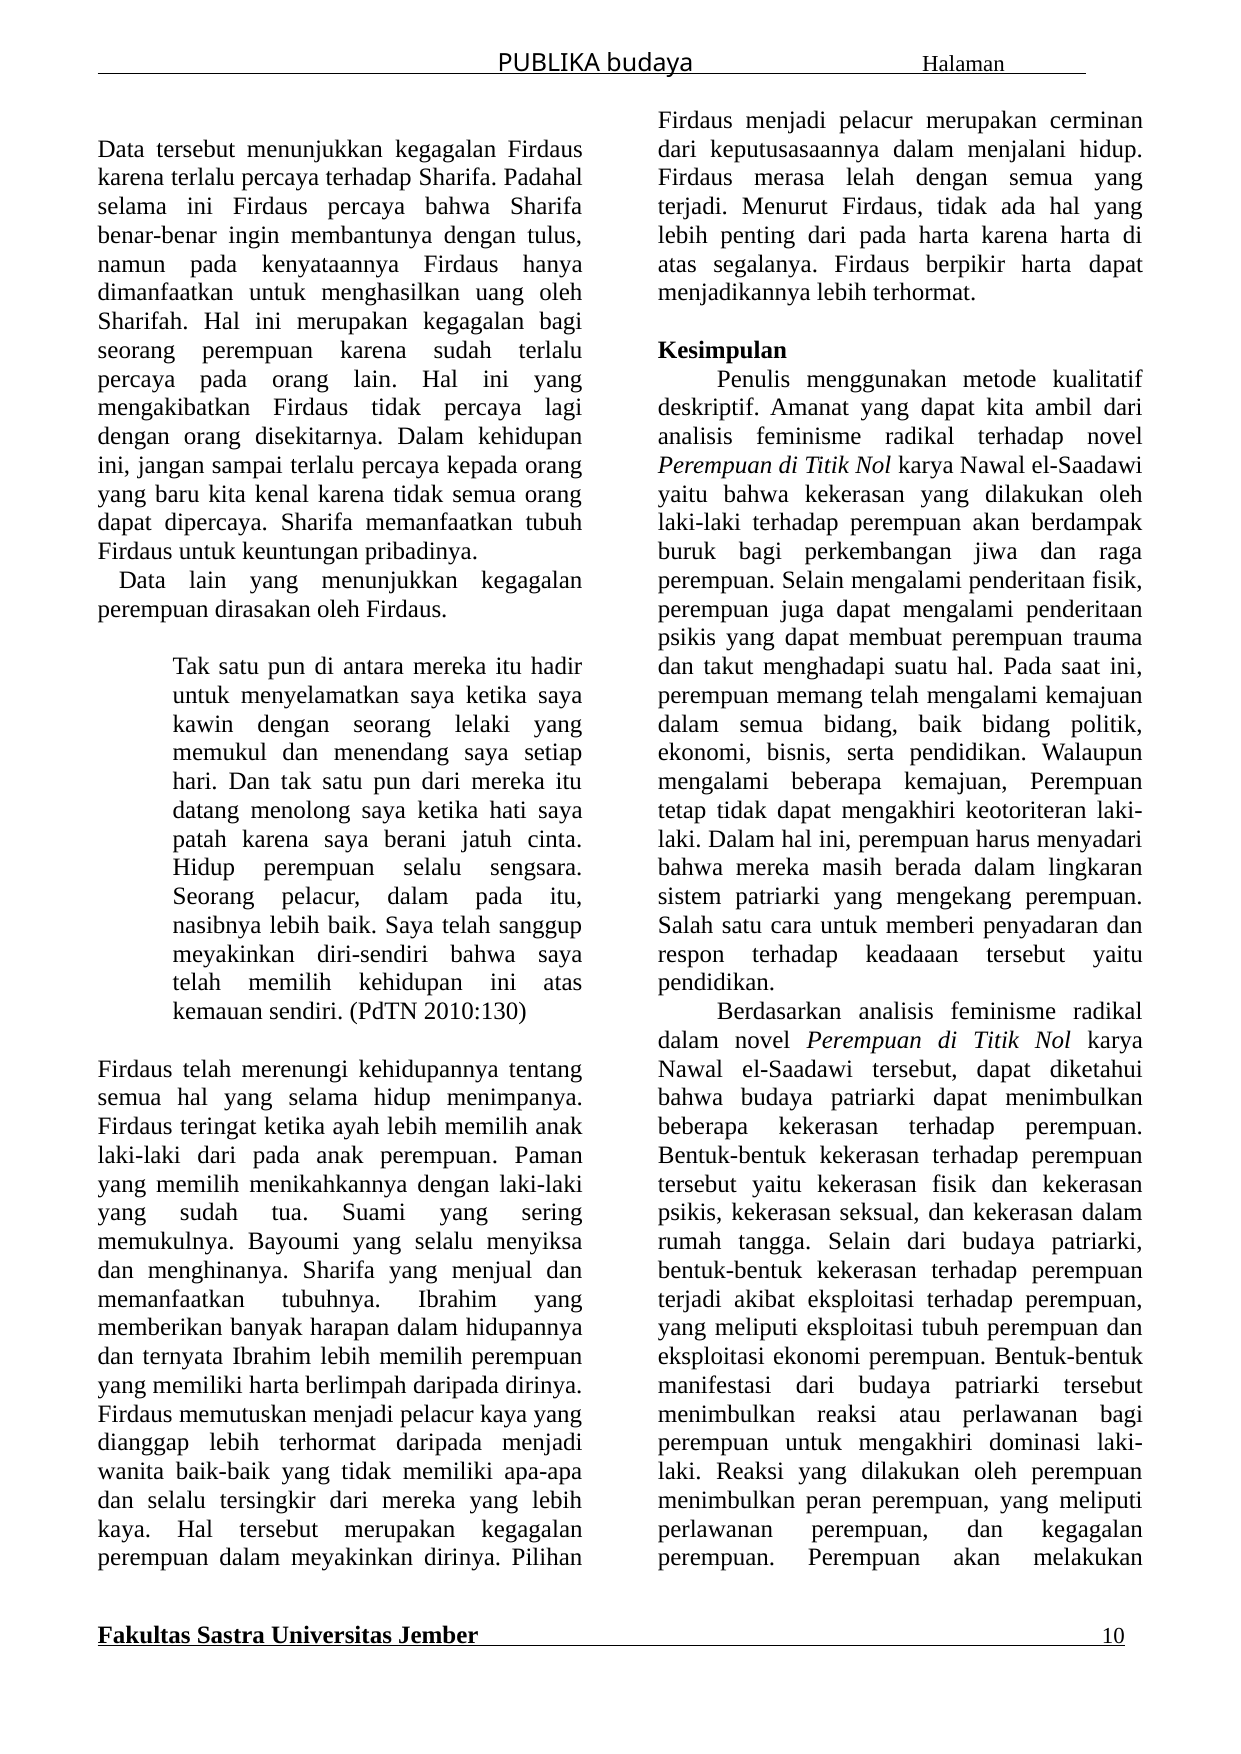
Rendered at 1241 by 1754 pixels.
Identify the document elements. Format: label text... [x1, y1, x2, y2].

text Penulis menggunakan metode kualitatif deskriptif. Amanat yang dapat kita ambil dari analisis feminisme radikal terhadap novel Perempuan di Titik Nol karya Nawal el-Saadawi yaitu bahwa kekerasan yang dilakukan oleh laki-laki terhadap perempuan akan berdampak buruk bagi perkembangan jiwa dan raga perempuan. Selain mengalami penderitaan fisik, perempuan juga dapat mengalami penderitaan psikis yang dapat membuat perempuan trauma dan takut menghadapi suatu hal. Pada saat ini, perempuan memang telah mengalami kemajuan dalam semua bidang, baik bidang politik, ekonomi, bisnis, serta pendidikan. Walaupun mengalami beberapa kemajuan, Perempuan tetap tidak dapat mengakhiri keotoriteran laki-laki. Dalam hal ini, perempuan harus menyadari bahwa mereka masih berada dalam lingkaran sistem patriarki yang mengekang perempuan. Salah satu cara untuk memberi penyadaran dan respon terhadap keadaaan tersebut yaitu pendidikan. [658, 364, 1143, 996]
text Kesimpulan [658, 335, 1143, 364]
text Berdasarkan analisis feminisme radikal dalam novel Perempuan di Titik Nol karya Nawal el-Saadawi tersebut, dapat diketahui bahwa budaya patriarki dapat menimbulkan beberapa kekerasan terhadap perempuan. Bentuk-bentuk kekerasan terhadap perempuan tersebut yaitu kekerasan fisik dan kekerasan psikis, kekerasan seksual, dan kekerasan dalam rumah tangga. Selain dari budaya patriarki, bentuk-bentuk kekerasan terhadap perempuan terjadi akibat eksploitasi terhadap perempuan, yang meliputi eksploitasi tubuh perempuan dan eksploitasi ekonomi perempuan. Bentuk-bentuk manifestasi dari budaya patriarki tersebut menimbulkan reaksi atau perlawanan bagi perempuan untuk mengakhiri dominasi laki-laki. Reaksi yang dilakukan oleh perempuan menimbulkan peran perempuan, yang meliputi perlawanan perempuan, dan kegagalan perempuan. Perempuan akan melakukan [658, 996, 1143, 1571]
text Tak satu pun di antara mereka itu hadir untuk menyelamatkan saya ketika saya kawin dengan seorang lelaki yang memukul dan menendang saya setiap hari. Dan tak satu pun dari mereka itu datang menolong saya ketika hati saya patah karena saya berani jatuh cinta. Hidup perempuan selalu sengsara. Seorang pelacur, dalam pada itu, nasibnya lebih baik. Saya telah sanggup meyakinkan diri-sendiri bahwa saya telah memilih kehidupan ini atas kemauan sendiri. (PdTN 2010:130) [172, 651, 583, 1025]
text Data tersebut menunjukkan kegagalan Firdaus karena terlalu percaya terhadap Sharifa. Padahal selama ini Firdaus percaya bahwa Sharifa benar-benar ingin membantunya dengan tulus, namun pada kenyataannya Firdaus hanya dimanfaatkan untuk menghasilkan uang oleh Sharifah. Hal ini merupakan kegagalan bagi seorang perempuan karena sudah terlalu percaya pada orang lain. Hal ini yang mengakibatkan Firdaus tidak percaya lagi dengan orang disekitarnya. Dalam kehidupan ini, jangan sampai terlalu percaya kepada orang yang baru kita kenal karena tidak semua orang dapat dipercaya. Sharifa memanfaatkan tubuh Firdaus untuk keuntungan pribadinya. [97, 134, 583, 565]
text Data lain yang menunjukkan kegagalan perempuan dirasakan oleh Firdaus. [97, 565, 583, 622]
text Firdaus menjadi pelacur merupakan cerminan dari keputusasaannya dalam menjalani hidup. Firdaus merasa lelah dengan semua yang terjadi. Menurut Firdaus, tidak ada hal yang lebih penting dari pada harta karena harta di atas segalanya. Firdaus berpikir harta dapat menjadikannya lebih terhormat. [658, 105, 1143, 306]
text Firdaus telah merenungi kehidupannya tentang semua hal yang selama hidup menimpanya. Firdaus teringat ketika ayah lebih memilih anak laki-laki dari pada anak perempuan. Paman yang memilih menikahkannya dengan laki-laki yang sudah tua. Suami yang sering memukulnya. Bayoumi yang selalu menyiksa dan menghinanya. Sharifa yang menjual dan memanfaatkan tubuhnya. Ibrahim yang memberikan banyak harapan dalam hidupannya dan ternyata Ibrahim lebih memilih perempuan yang memiliki harta berlimpah daripada dirinya. Firdaus memutuskan menjadi pelacur kaya yang dianggap lebih terhormat daripada menjadi wanita baik-baik yang tidak memiliki apa-apa dan selalu tersingkir dari mereka yang lebih kaya. Hal tersebut merupakan kegagalan perempuan dalam meyakinkan dirinya. Pilihan [97, 1054, 583, 1571]
